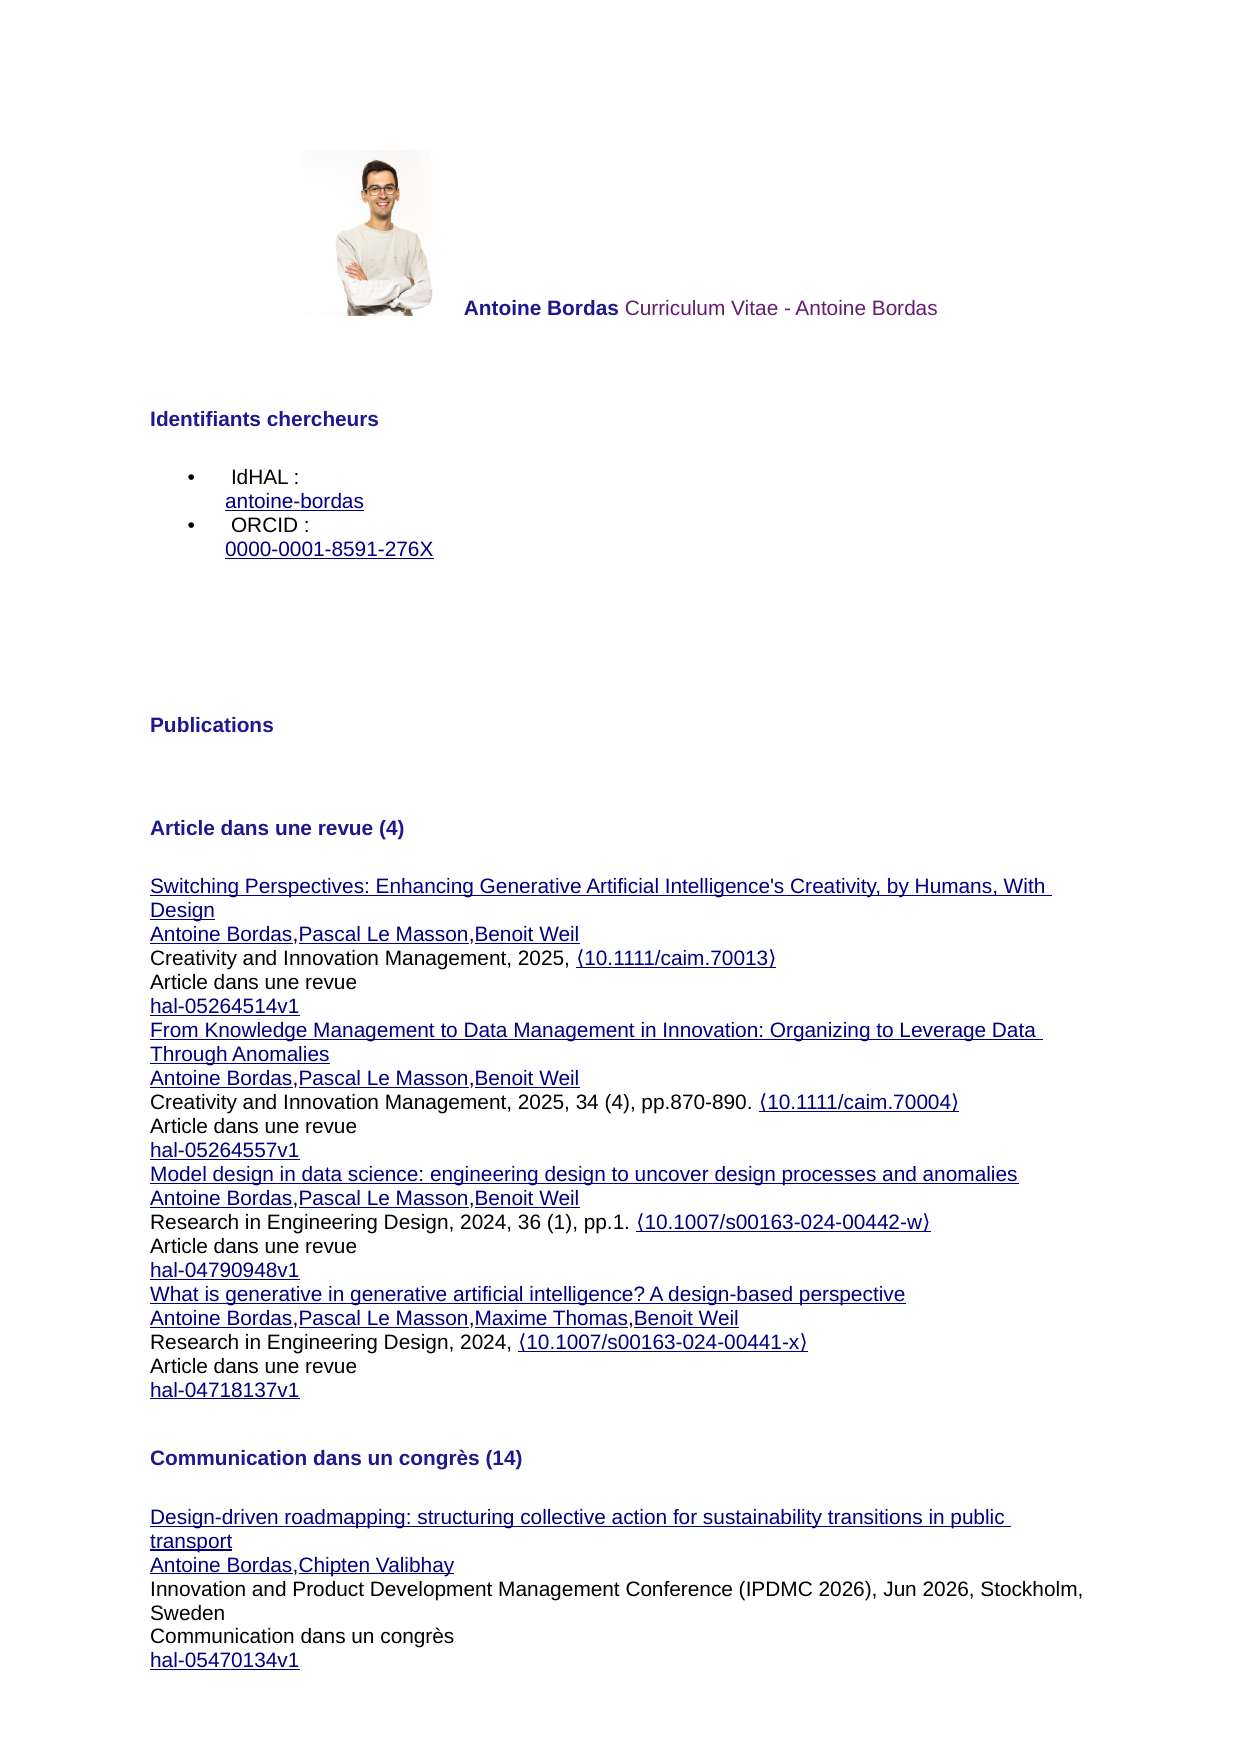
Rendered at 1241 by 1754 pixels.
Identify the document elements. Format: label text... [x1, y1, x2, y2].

subtitle Publications [150, 713, 1090, 737]
list 0000-0001-8591-276X [187, 537, 1090, 561]
list IdHAL : [187, 465, 1090, 489]
subtitle Article dans une revue (4) [150, 816, 1090, 840]
table_cell Model design in data science: engineering design to uncover design processes and anomalies Antoine Bordas,Pascal Le Masson,Benoit Weil Research in Engineering Design, 2024, 36 (1), pp.1. ⟨10.1007/s00163-024-00442-w⟩ Article dans une revue hal-04790948v1 [150, 1162, 1090, 1282]
list antoine-bordas [187, 489, 1090, 513]
subtitle Antoine Bordas Curriculum Vitae - Antoine Bordas [150, 150, 1090, 320]
list ORCID : [187, 513, 1090, 537]
table_header Switching Perspectives: Enhancing Generative Artificial Intelligence's Creativity, by Humans, With Design Antoine Bordas,Pascal Le Masson,Benoit Weil Creativity and Innovation Management, 2025, ⟨10.1111/caim.70013⟩ Article dans une revue hal-05264514v1 [150, 874, 1090, 1018]
table_header Design-driven roadmapping: structuring collective action for sustainability transitions in public transport Antoine Bordas,Chipten Valibhay Innovation and Product Development Management Conference (IPDMC 2026), Jun 2026, Stockholm, Sweden Communication dans un congrès hal-05470134v1 [150, 1505, 1090, 1672]
picture [302, 150, 459, 316]
subtitle Communication dans un congrès (14) [150, 1446, 1090, 1470]
subtitle Identifiants chercheurs [150, 407, 1090, 431]
table_cell What is generative in generative artificial intelligence? A design-based perspective Antoine Bordas,Pascal Le Masson,Maxime Thomas,Benoit Weil Research in Engineering Design, 2024, ⟨10.1007/s00163-024-00441-x⟩ Article dans une revue hal-04718137v1 [150, 1282, 1090, 1401]
table_cell From Knowledge Management to Data Management in Innovation: Organizing to Leverage Data Through Anomalies Antoine Bordas,Pascal Le Masson,Benoit Weil Creativity and Innovation Management, 2025, 34 (4), pp.870-890. ⟨10.1111/caim.70004⟩ Article dans une revue hal-05264557v1 [150, 1018, 1090, 1162]
